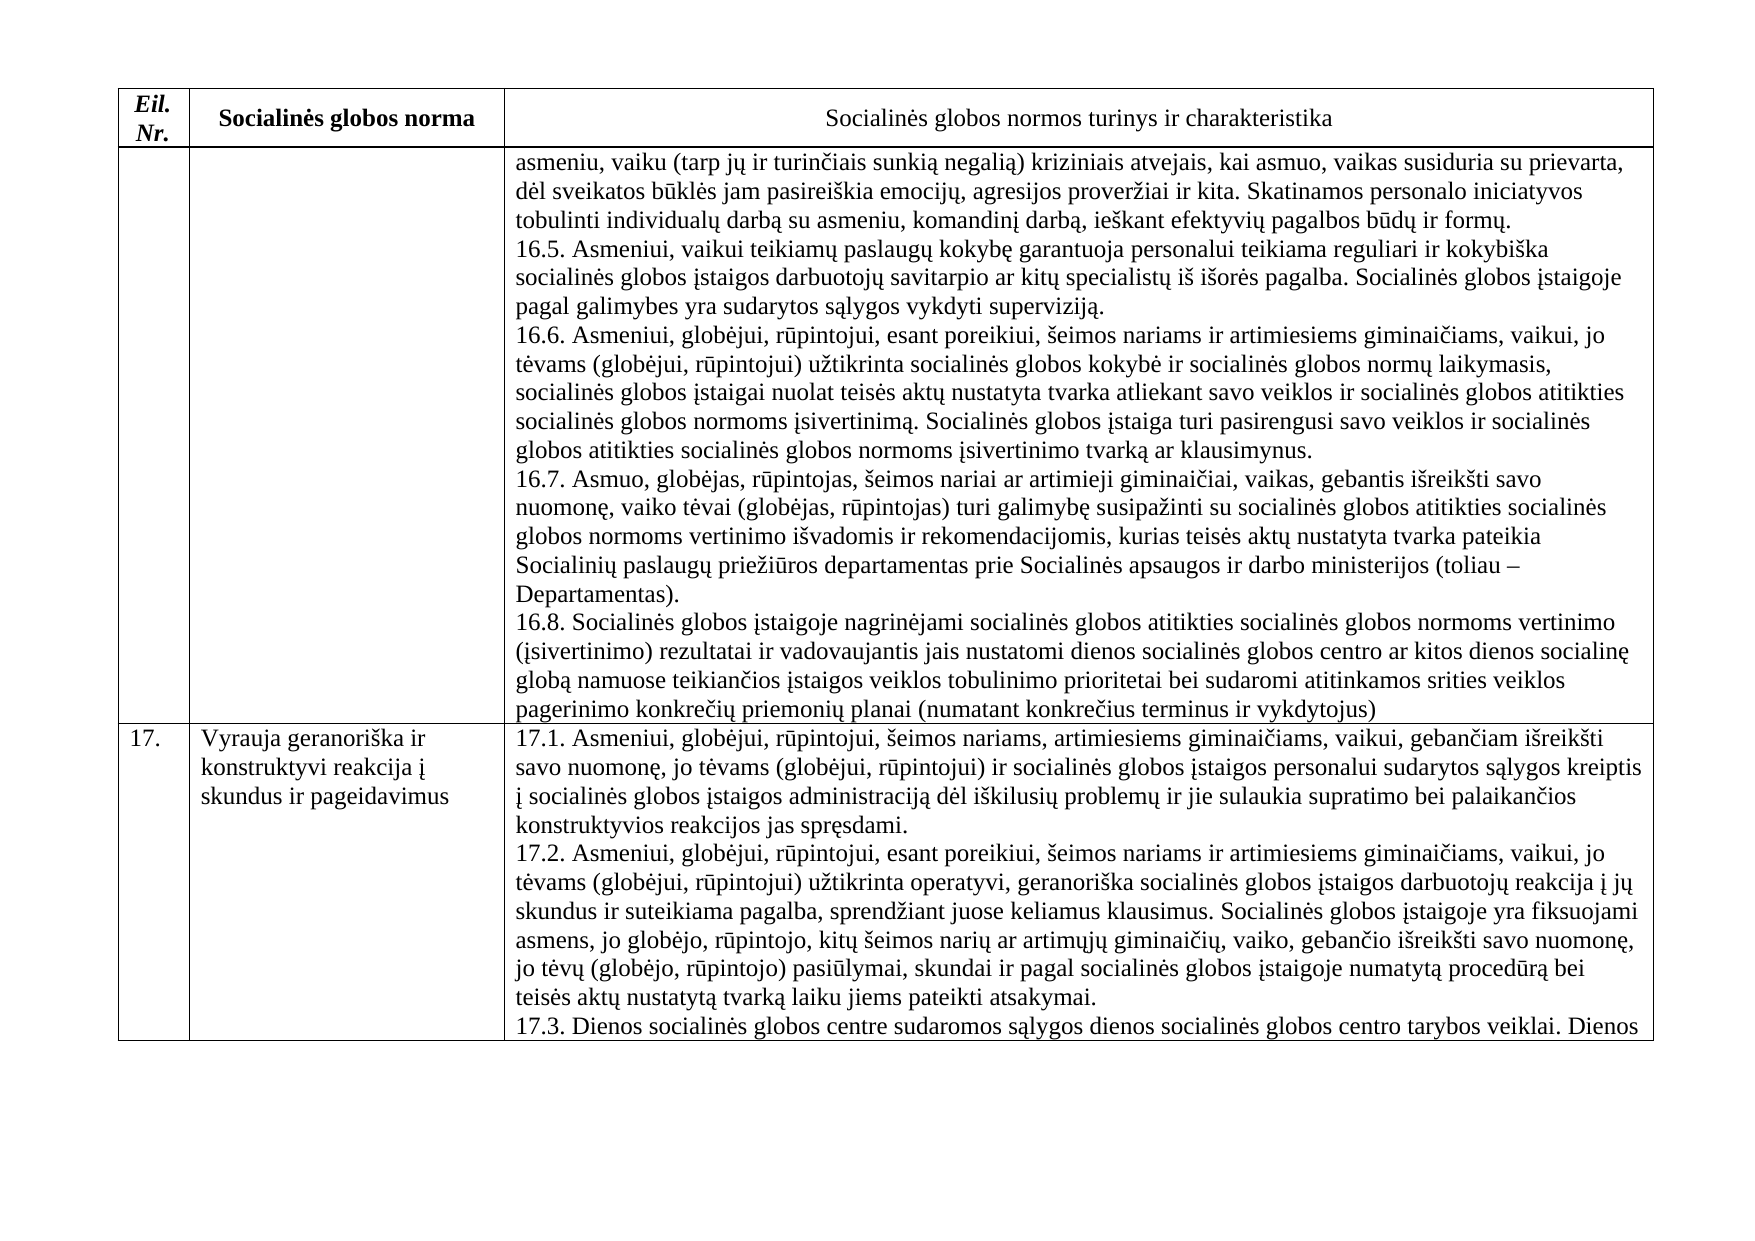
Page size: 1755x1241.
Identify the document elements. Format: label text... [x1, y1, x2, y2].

table_cell 17.1. Asmeniui, globėjui, rūpintojui, šeimos nariams, artimiesiems giminaičiams, vaikui, gebančiam išreikšti savo nuomonę, jo tėvams (globėjui, rūpintojui) ir socialinės globos įstaigos personalui sudarytos sąlygos kreiptis į socialinės globos įstaigos administraciją dėl iškilusių problemų ir jie sulaukia supratimo bei palaikančios konstruktyvios reakcijos jas spręsdami. 17.2. Asmeniui, globėjui, rūpintojui, esant poreikiui, šeimos nariams ir artimiesiems giminaičiams, vaikui, jo tėvams (globėjui, rūpintojui) užtikrinta operatyvi, geranoriška socialinės globos įstaigos darbuotojų reakcija į jų skundus ir suteikiama pagalba, sprendžiant juose keliamus klausimus. Socialinės globos įstaigoje yra fiksuojami asmens, jo globėjo, rūpintojo, kitų šeimos narių ar artimųjų giminaičių, vaiko, gebančio išreikšti savo nuomonę, jo tėvų (globėjo, rūpintojo) pasiūlymai, skundai ir pagal socialinės globos įstaigoje numatytą procedūrą bei teisės aktų nustatytą tvarką laiku jiems pateikti atsakymai. 17.3. Dienos socialinės globos centre sudaromos sąlygos dienos socialinės globos centro tarybos veiklai. Dienos [505, 724, 1653, 1040]
table_cell Vyrauja geranoriška ir konstruktyvi reakcija į skundus ir pageidavimus [190, 724, 504, 1040]
table_cell [190, 148, 504, 722]
table_cell asmeniu, vaiku (tarp jų ir turinčiais sunkią negalią) kriziniais atvejais, kai asmuo, vaikas susiduria su prievarta, dėl sveikatos būklės jam pasireiškia emocijų, agresijos proveržiai ir kita. Skatinamos personalo iniciatyvos tobulinti individualų darbą su asmeniu, komandinį darbą, ieškant efektyvių pagalbos būdų ir formų. 16.5. Asmeniui, vaikui teikiamų paslaugų kokybę garantuoja personalui teikiama reguliari ir kokybiška socialinės globos įstaigos darbuotojų savitarpio ar kitų specialistų iš išorės pagalba. Socialinės globos įstaigoje pagal galimybes yra sudarytos sąlygos vykdyti superviziją. 16.6. Asmeniui, globėjui, rūpintojui, esant poreikiui, šeimos nariams ir artimiesiems giminaičiams, vaikui, jo tėvams (globėjui, rūpintojui) užtikrinta socialinės globos kokybė ir socialinės globos normų laikymasis, socialinės globos įstaigai nuolat teisės aktų nustatyta tvarka atliekant savo veiklos ir socialinės globos atitikties socialinės globos normoms įsivertinimą. Socialinės globos įstaiga turi pasirengusi savo veiklos ir socialinės globos atitikties socialinės globos normoms įsivertinimo tvarką ar klausimynus. 16.7. Asmuo, globėjas, rūpintojas, šeimos nariai ar artimieji giminaičiai, vaikas, gebantis išreikšti savo nuomonę, vaiko tėvai (globėjas, rūpintojas) turi galimybę susipažinti su socialinės globos atitikties socialinės globos normoms vertinimo išvadomis ir rekomendacijomis, kurias teisės aktų nustatyta tvarka pateikia Socialinių paslaugų priežiūros departamentas prie Socialinės apsaugos ir darbo ministerijos (toliau – Departamentas). 16.8. Socialinės globos įstaigoje nagrinėjami socialinės globos atitikties socialinės globos normoms vertinimo (įsivertinimo) rezultatai ir vadovaujantis jais nustatomi dienos socialinės globos centro ar kitos dienos socialinę globą namuose teikiančios įstaigos veiklos tobulinimo prioritetai bei sudaromi atitinkamos srities veiklos pagerinimo konkrečių priemonių planai (numatant konkrečius terminus ir vykdytojus) [505, 148, 1653, 722]
table_header Socialinės globos norma [190, 89, 504, 146]
table_header Eil. Nr. [119, 89, 189, 146]
table_cell [119, 148, 189, 722]
table_header Socialinės globos normos turinys ir charakteristika [505, 89, 1653, 146]
table_cell 17. [119, 724, 189, 1040]
